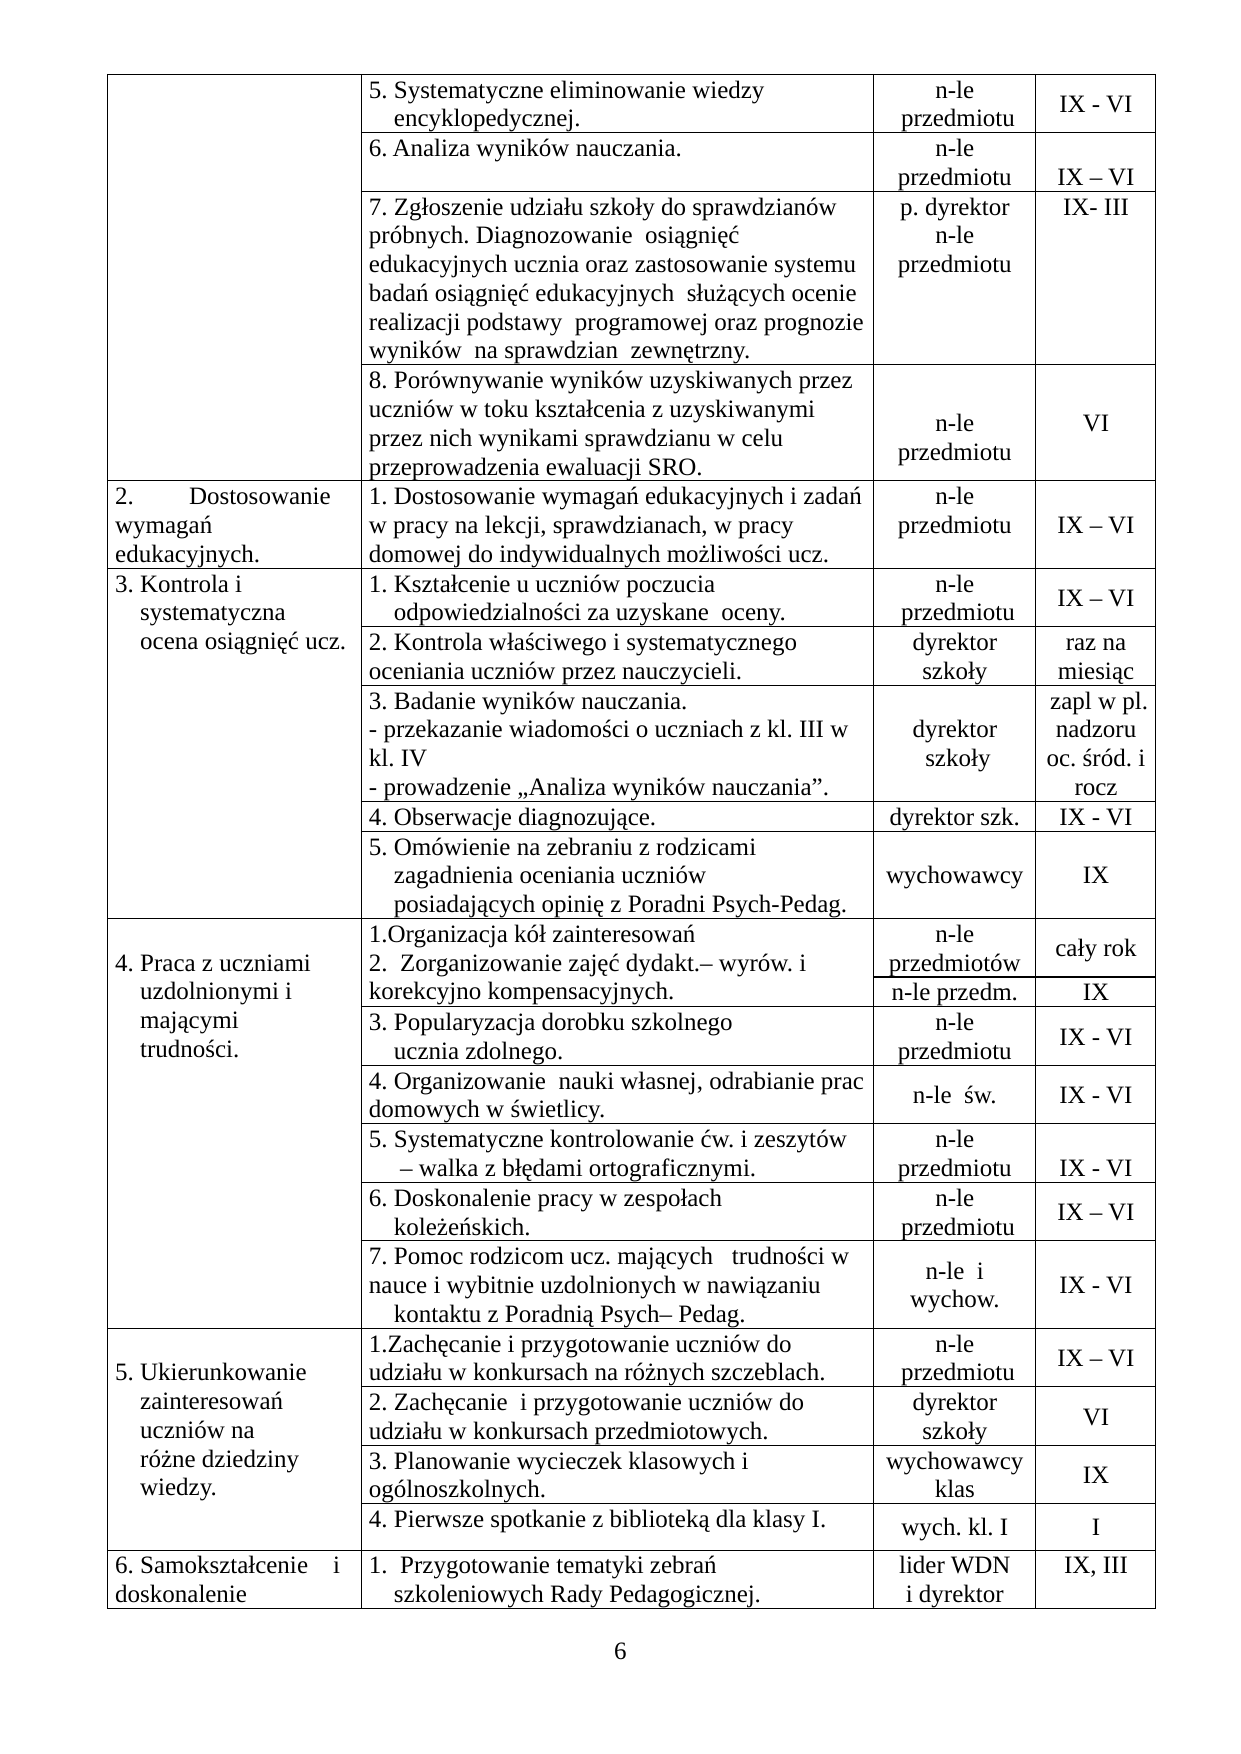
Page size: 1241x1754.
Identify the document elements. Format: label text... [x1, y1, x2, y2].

table_cell 4. Obserwacje diagnozujące. [362, 802, 873, 831]
table_cell VI [1036, 365, 1155, 480]
table_cell n-le przedmiotów [874, 919, 1035, 976]
table_cell dyrektor szkoły [874, 627, 1035, 685]
table_cell 5. Ukierunkowanie zainteresowań uczniów na różne dziedziny wiedzy. [108, 1329, 361, 1549]
table_cell dyrektor szk. [874, 802, 1035, 831]
table_cell VI [1036, 1387, 1155, 1445]
table_cell wych. kl. I [874, 1504, 1035, 1549]
table_cell IX - VI [1036, 75, 1155, 132]
table_cell 3. Popularyzacja dorobku szkolnego ucznia zdolnego. [362, 1007, 873, 1065]
table_cell 5. Omówienie na zebraniu z rodzicami zagadnienia oceniania uczniów posiadających opinię z Poradni Psych-Pedag. [362, 832, 873, 918]
table_cell n-le przedmiotu [874, 569, 1035, 626]
table_cell 3. Kontrola i systematyczna ocena osiągnięć ucz. [108, 569, 361, 918]
table_cell 1.Organizacja kół zainteresowań 2. Zorganizowanie zajęć dydakt.– wyrów. i korekcyjno kompensacyjnych. [362, 919, 873, 1006]
table_cell IX – VI [1036, 1329, 1155, 1386]
table_cell lider WDN i dyrektor [874, 1551, 1035, 1608]
table_cell n-le przedmiotu [874, 1183, 1035, 1240]
table_cell raz na miesiąc [1036, 627, 1155, 685]
table_cell n-le przedmiotu [874, 481, 1035, 568]
table_cell IX – VI [1036, 1183, 1155, 1240]
table_cell n-le św. [874, 1066, 1035, 1123]
table_cell IX – VI [1036, 481, 1155, 568]
table_cell IX - VI [1036, 1066, 1155, 1123]
table_cell n-le przedmiotu [874, 1007, 1035, 1065]
table_cell zapl w pl. nadzoru oc. śród. i rocz [1036, 686, 1155, 801]
table_cell [108, 75, 361, 480]
table_cell 1. Kształcenie u uczniów poczucia odpowiedzialności za uzyskane oceny. [362, 569, 873, 626]
table_cell Dostosowanie wymagań edukacyjnych. [108, 481, 361, 568]
table_cell 4. Organizowanie nauki własnej, odrabianie prac domowych w świetlicy. [362, 1066, 873, 1123]
table_cell IX [1036, 1446, 1155, 1503]
table_cell n-le i wychow. [874, 1241, 1035, 1328]
table_cell 7. Zgłoszenie udziału szkoły do sprawdzianów próbnych. Diagnozowanie osiągnięć edukacyjnych ucznia oraz zastosowanie systemu badań osiągnięć edukacyjnych służących ocenie realizacji podstawy programowej oraz prognozie wyników na sprawdzian zewnętrzny. [362, 192, 873, 364]
table_cell 4. Praca z uczniami uzdolnionymi i mającymi trudności. [108, 919, 361, 1328]
table_cell 5. Systematyczne eliminowanie wiedzy encyklopedycznej. [362, 75, 873, 132]
table_cell IX - VI [1036, 1241, 1155, 1328]
table_cell 1.Zachęcanie i przygotowanie uczniów do udziału w konkursach na różnych szczeblach. [362, 1329, 873, 1386]
table_cell IX [1036, 832, 1155, 918]
table_cell IX, III [1036, 1551, 1155, 1608]
table_cell IX [1036, 978, 1155, 1006]
table_cell 2. Kontrola właściwego i systematycznego oceniania uczniów przez nauczycieli. [362, 627, 873, 685]
table_cell n-le przedmiotu [874, 1124, 1035, 1182]
table_cell 3. Badanie wyników nauczania. - przekazanie wiadomości o uczniach z kl. III w kl. IV - prowadzenie „Analiza wyników nauczania”. [362, 686, 873, 801]
table_cell 5. Systematyczne kontrolowanie ćw. i zeszytów – walka z błędami ortograficznymi. [362, 1124, 873, 1182]
table_cell 8. Porównywanie wyników uzyskiwanych przez uczniów w toku kształcenia z uzyskiwanymi przez nich wynikami sprawdzianu w celu przeprowadzenia ewaluacji SRO. [362, 365, 873, 480]
table_cell 7. Pomoc rodzicom ucz. mających trudności w nauce i wybitnie uzdolnionych w nawiązaniu kontaktu z Poradnią Psych– Pedag. [362, 1241, 873, 1328]
table_cell wychowawcy [874, 832, 1035, 918]
table_cell n-le przedmiotu [874, 365, 1035, 480]
table_cell n-le przedmiotu [874, 1329, 1035, 1386]
table_cell 6. Analiza wyników nauczania. [362, 133, 873, 191]
table_cell 3. Planowanie wycieczek klasowych i ogólnoszkolnych. [362, 1446, 873, 1503]
table_cell IX- III [1036, 192, 1155, 364]
table_cell IX – VI [1036, 569, 1155, 626]
table_cell dyrektor szkoły [874, 686, 1035, 801]
table_cell 6. Doskonalenie pracy w zespołach koleżeńskich. [362, 1183, 873, 1240]
table_cell 1. Przygotowanie tematyki zebrań szkoleniowych Rady Pedagogicznej. [362, 1551, 873, 1608]
table_cell 2. Zachęcanie i przygotowanie uczniów do udziału w konkursach przedmiotowych. [362, 1387, 873, 1445]
table_cell I [1036, 1504, 1155, 1549]
table_cell 6. Samokształcenie i doskonalenie [108, 1551, 361, 1608]
table_cell cały rok [1036, 919, 1155, 976]
table_cell IX - VI [1036, 1007, 1155, 1065]
table_cell wychowawcy klas [874, 1446, 1035, 1503]
table_cell 4. Pierwsze spotkanie z biblioteką dla klasy I. [362, 1504, 873, 1549]
table_cell n-le przedmiotu [874, 133, 1035, 191]
table_cell IX – VI [1036, 133, 1155, 191]
table_cell dyrektor szkoły [874, 1387, 1035, 1445]
table_cell n-le przedm. [874, 978, 1035, 1006]
table_cell 1. Dostosowanie wymagań edukacyjnych i zadań w pracy na lekcji, sprawdzianach, w pracy domowej do indywidualnych możliwości ucz. [362, 481, 873, 568]
table_cell p. dyrektor n-le przedmiotu [874, 192, 1035, 364]
table_cell IX - VI [1036, 802, 1155, 831]
table_cell n-le przedmiotu [874, 75, 1035, 132]
table_cell IX - VI [1036, 1124, 1155, 1182]
